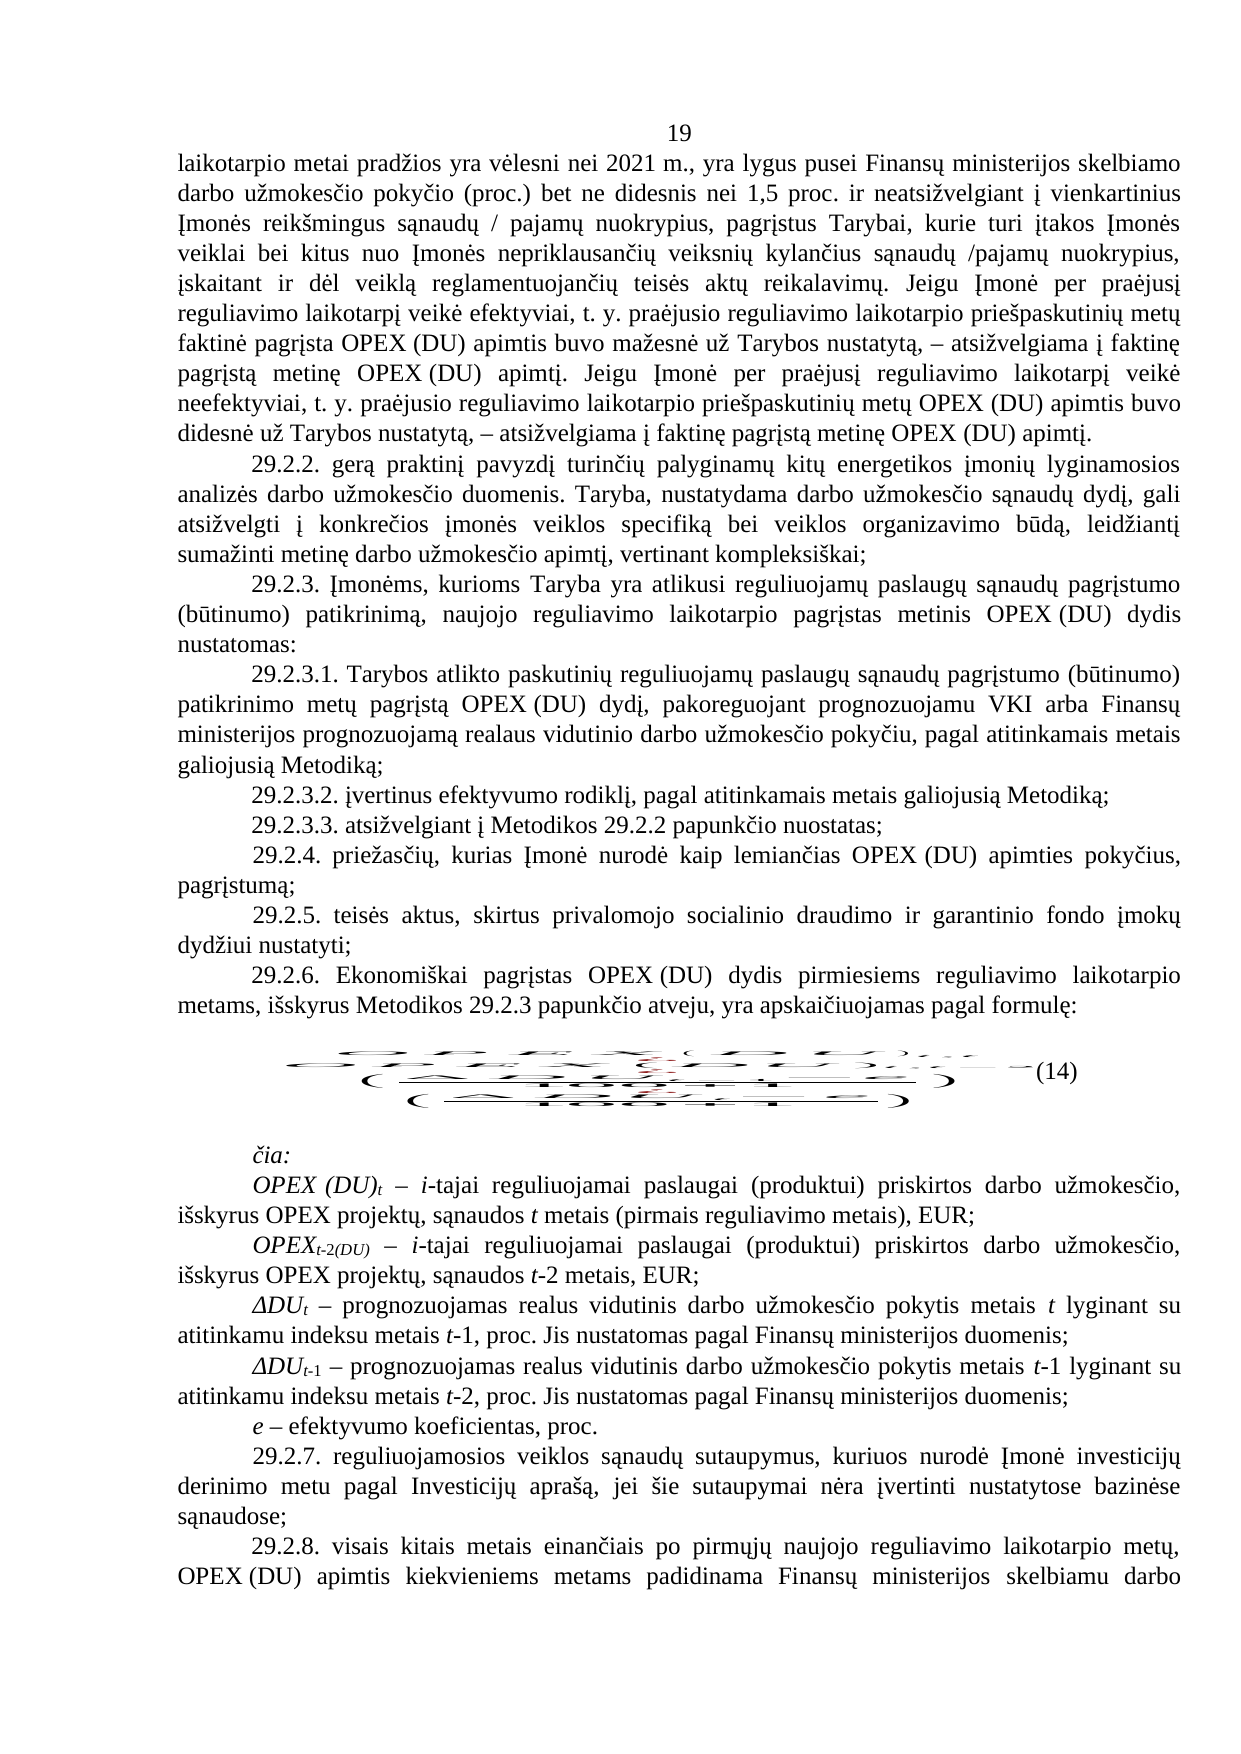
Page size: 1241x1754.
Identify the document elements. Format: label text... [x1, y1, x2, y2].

text e – efektyvumo koeficientas, proc. [177, 1411, 1181, 1440]
text 29.2.7. reguliuojamosios veiklos sąnaudų sutaupymus, kuriuos nurodė Įmonė investicijų derinimo metu pagal Investicijų aprašą, jei šie sutaupymai nėra įvertinti nustatytose bazinėse sąnaudose; [177, 1441, 1181, 1530]
text 29.2.2. gerą praktinį pavyzdį turinčių palyginamų kitų energetikos įmonių lyginamosios analizės darbo užmokesčio duomenis. Taryba, nustatydama darbo užmokesčio sąnaudų dydį, gali atsižvelgti į konkrečios įmonės veiklos specifiką bei veiklos organizavimo būdą, leidžiantį sumažinti metinę darbo užmokesčio apimtį, vertinant kompleksiškai; [177, 449, 1181, 568]
text čia: [177, 1140, 1181, 1169]
text 29.2.6. Ekonomiškai pagrįstas OPEX (DU) dydis pirmiesiems reguliavimo laikotarpio metams, išskyrus Metodikos 29.2.3 papunkčio atveju, yra apskaičiuojamas pagal formulę: [177, 960, 1181, 1019]
text OPEXt-2(DU) – i-tajai reguliuojamai paslaugai (produktui) priskirtos darbo užmokesčio, išskyrus OPEX projektų, sąnaudos t-2 metais, EUR; [177, 1230, 1181, 1289]
text OPEX (DU)t – i-tajai reguliuojamai paslaugai (produktui) priskirtos darbo užmokesčio, išskyrus OPEX projektų, sąnaudos t metais (pirmais reguliavimo metais), EUR; [177, 1170, 1181, 1229]
text (14) [177, 1051, 1181, 1108]
text ΔDUt – prognozuojamas realus vidutinis darbo užmokesčio pokytis metais t lyginant su atitinkamu indeksu metais t-1, proc. Jis nustatomas pagal Finansų ministerijos duomenis; [177, 1291, 1181, 1349]
text laikotarpio metai pradžios yra vėlesni nei 2021 m., yra lygus pusei Finansų ministerijos skelbiamo darbo užmokesčio pokyčio (proc.) bet ne didesnis nei 1,5 proc. ir neatsižvelgiant į vienkartinius Įmonės reikšmingus sąnaudų / pajamų nuokrypius, pagrįstus Tarybai, kurie turi įtakos Įmonės veiklai bei kitus nuo Įmonės nepriklausančių veiksnių kylančius sąnaudų /pajamų nuokrypius, įskaitant ir dėl veiklą reglamentuojančių teisės aktų reikalavimų. Jeigu Įmonė per praėjusį reguliavimo laikotarpį veikė efektyviai, t. y. praėjusio reguliavimo laikotarpio priešpaskutinių metų faktinė pagrįsta OPEX (DU) apimtis buvo mažesnė už Tarybos nustatytą, – atsižvelgiama į faktinę pagrįstą metinę OPEX (DU) apimtį. Jeigu Įmonė per praėjusį reguliavimo laikotarpį veikė neefektyviai, t. y. praėjusio reguliavimo laikotarpio priešpaskutinių metų OPEX (DU) apimtis buvo didesnė už Tarybos nustatytą, – atsižvelgiama į faktinę pagrįstą metinę OPEX (DU) apimtį. [177, 148, 1181, 447]
text 29.2.3.1. Tarybos atlikto paskutinių reguliuojamų paslaugų sąnaudų pagrįstumo (būtinumo) patikrinimo metų pagrįstą OPEX (DU) dydį, pakoreguojant prognozuojamu VKI arba Finansų ministerijos prognozuojamą realaus vidutinio darbo užmokesčio pokyčiu, pagal atitinkamais metais galiojusią Metodiką; [177, 659, 1181, 778]
text 29.2.3.3. atsižvelgiant į Metodikos 29.2.2 papunkčio nuostatas; [177, 810, 1181, 839]
text 29.2.3. Įmonėms, kurioms Taryba yra atlikusi reguliuojamų paslaugų sąnaudų pagrįstumo (būtinumo) patikrinimą, naujojo reguliavimo laikotarpio pagrįstas metinis OPEX (DU) dydis nustatomas: [177, 569, 1181, 658]
text 29.2.4. priežasčių, kurias Įmonė nurodė kaip lemiančias OPEX (DU) apimties pokyčius, pagrįstumą; [177, 840, 1181, 899]
text ΔDUt-1 – prognozuojamas realus vidutinis darbo užmokesčio pokytis metais t-1 lyginant su atitinkamu indeksu metais t-2, proc. Jis nustatomas pagal Finansų ministerijos duomenis; [177, 1351, 1181, 1409]
text 29.2.8. visais kitais metais einančiais po pirmųjų naujojo reguliavimo laikotarpio metų, OPEX (DU) apimtis kiekvieniems metams padidinama Finansų ministerijos skelbiamu darbo [177, 1531, 1181, 1590]
text 29.2.3.2. įvertinus efektyvumo rodiklį, pagal atitinkamais metais galiojusią Metodiką; [177, 780, 1181, 808]
text 29.2.5. teisės aktus, skirtus privalomojo socialinio draudimo ir garantinio fondo įmokų dydžiui nustatyti; [177, 900, 1181, 959]
